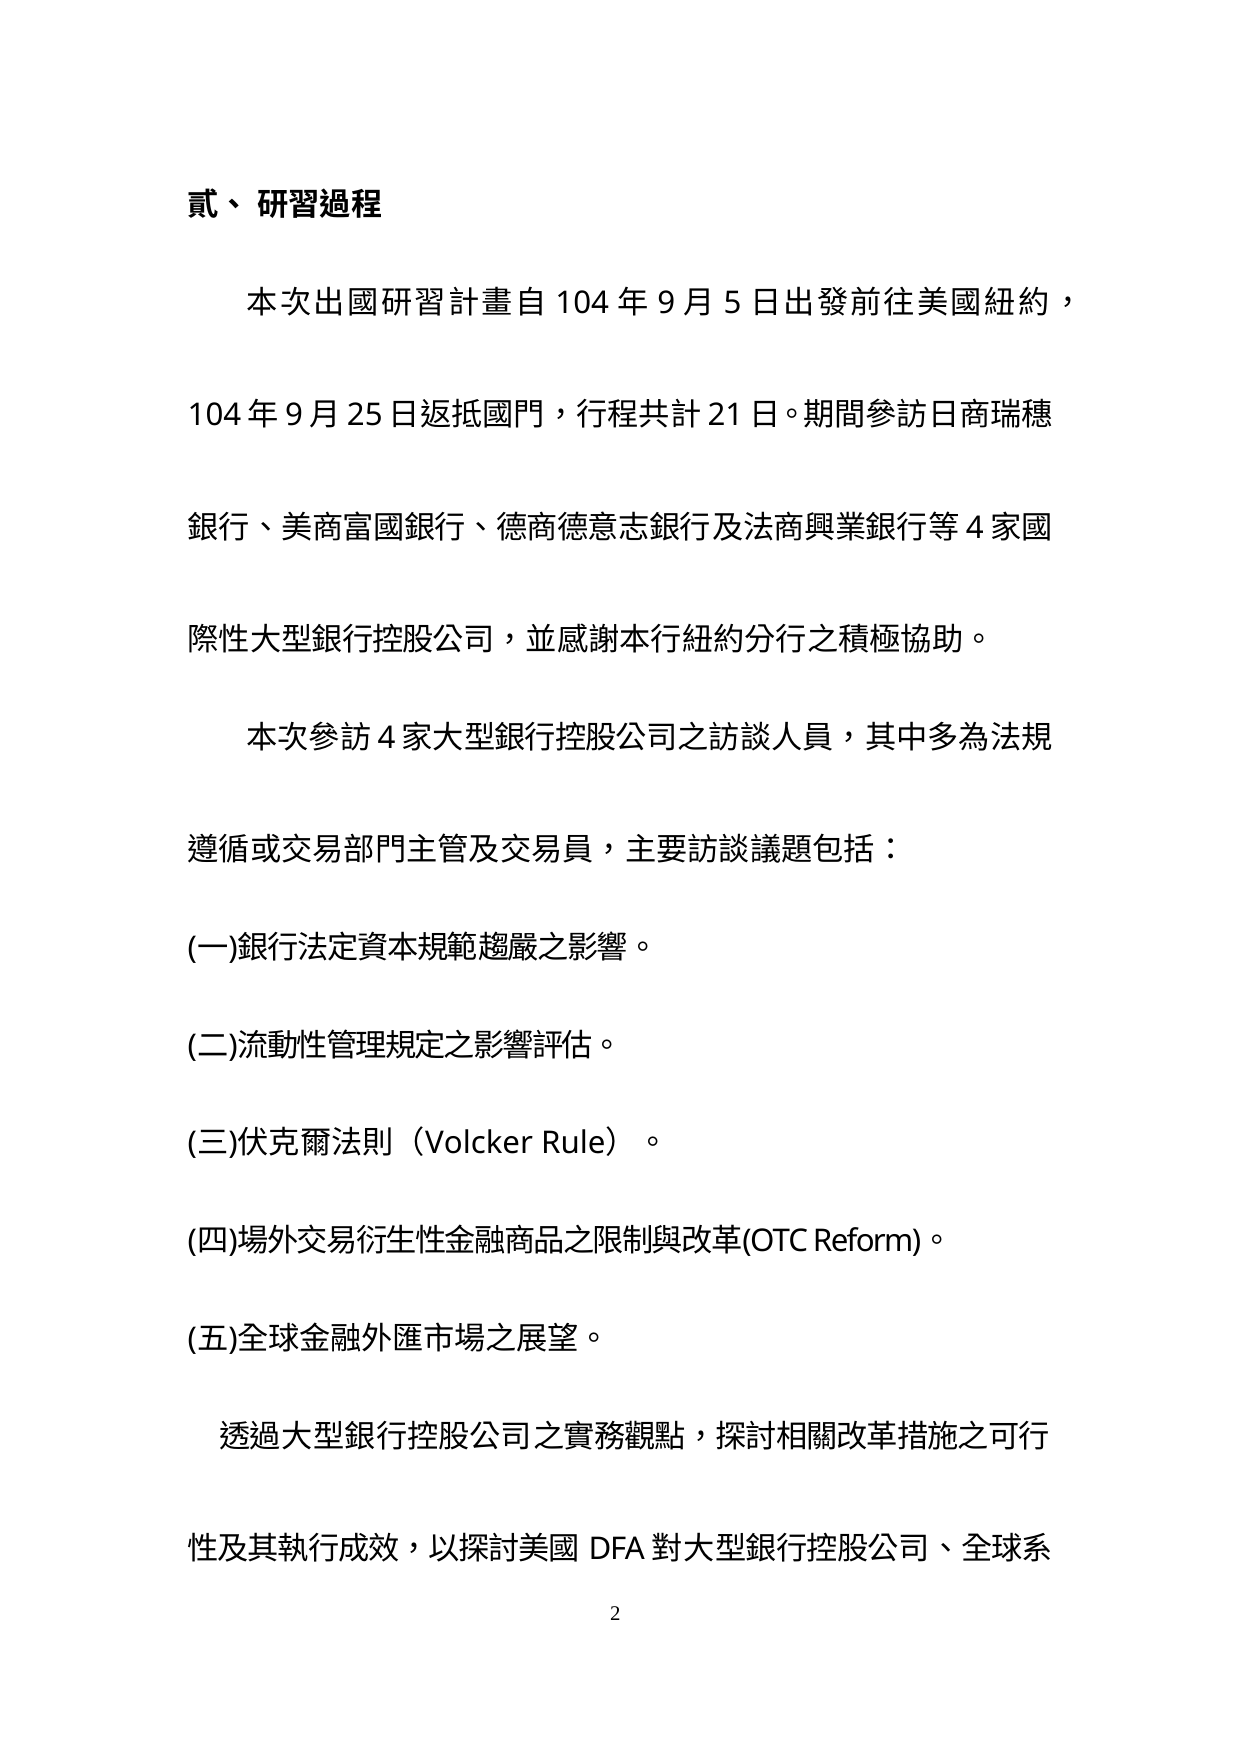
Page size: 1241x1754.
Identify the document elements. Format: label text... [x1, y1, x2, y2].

text 透過大型銀行控股公司之實務觀點，探討相關改革措施之可行性及其執行成效，以探討美國 DFA對大型銀行控股公司、全球系 [187, 1396, 1053, 1583]
text (五)全球金融外匯市場之展望。 [187, 1298, 1053, 1373]
text (四)場外交易衍生性金融商品之限制與改革(OTC Reform)。 [187, 1200, 1053, 1275]
text 本次參訪4家大型銀行控股公司之訪談人員，其中多為法規遵循或交易部門主管及交易員，主要訪談議題包括： [187, 697, 1053, 885]
text 本次出國研習計畫自104年9月5日出發前往美國紐約，104年9月25日返抵國門，行程共計21日。期間參訪日商瑞穗銀行、美商富國銀行、德商德意志銀行及法商興業銀行等4家國際性大型銀行控股公司，並感謝本行紐約分行之積極協助。 [187, 262, 1053, 674]
text (二)流動性管理規定之影響評估。 [187, 1005, 1053, 1080]
text (一)銀行法定資本規範趨嚴之影響。 [187, 907, 1053, 982]
subtitle 貳、 研習過程 [187, 164, 1053, 239]
text (三)伏克爾法則（Volcker Rule）。 [187, 1103, 1053, 1178]
